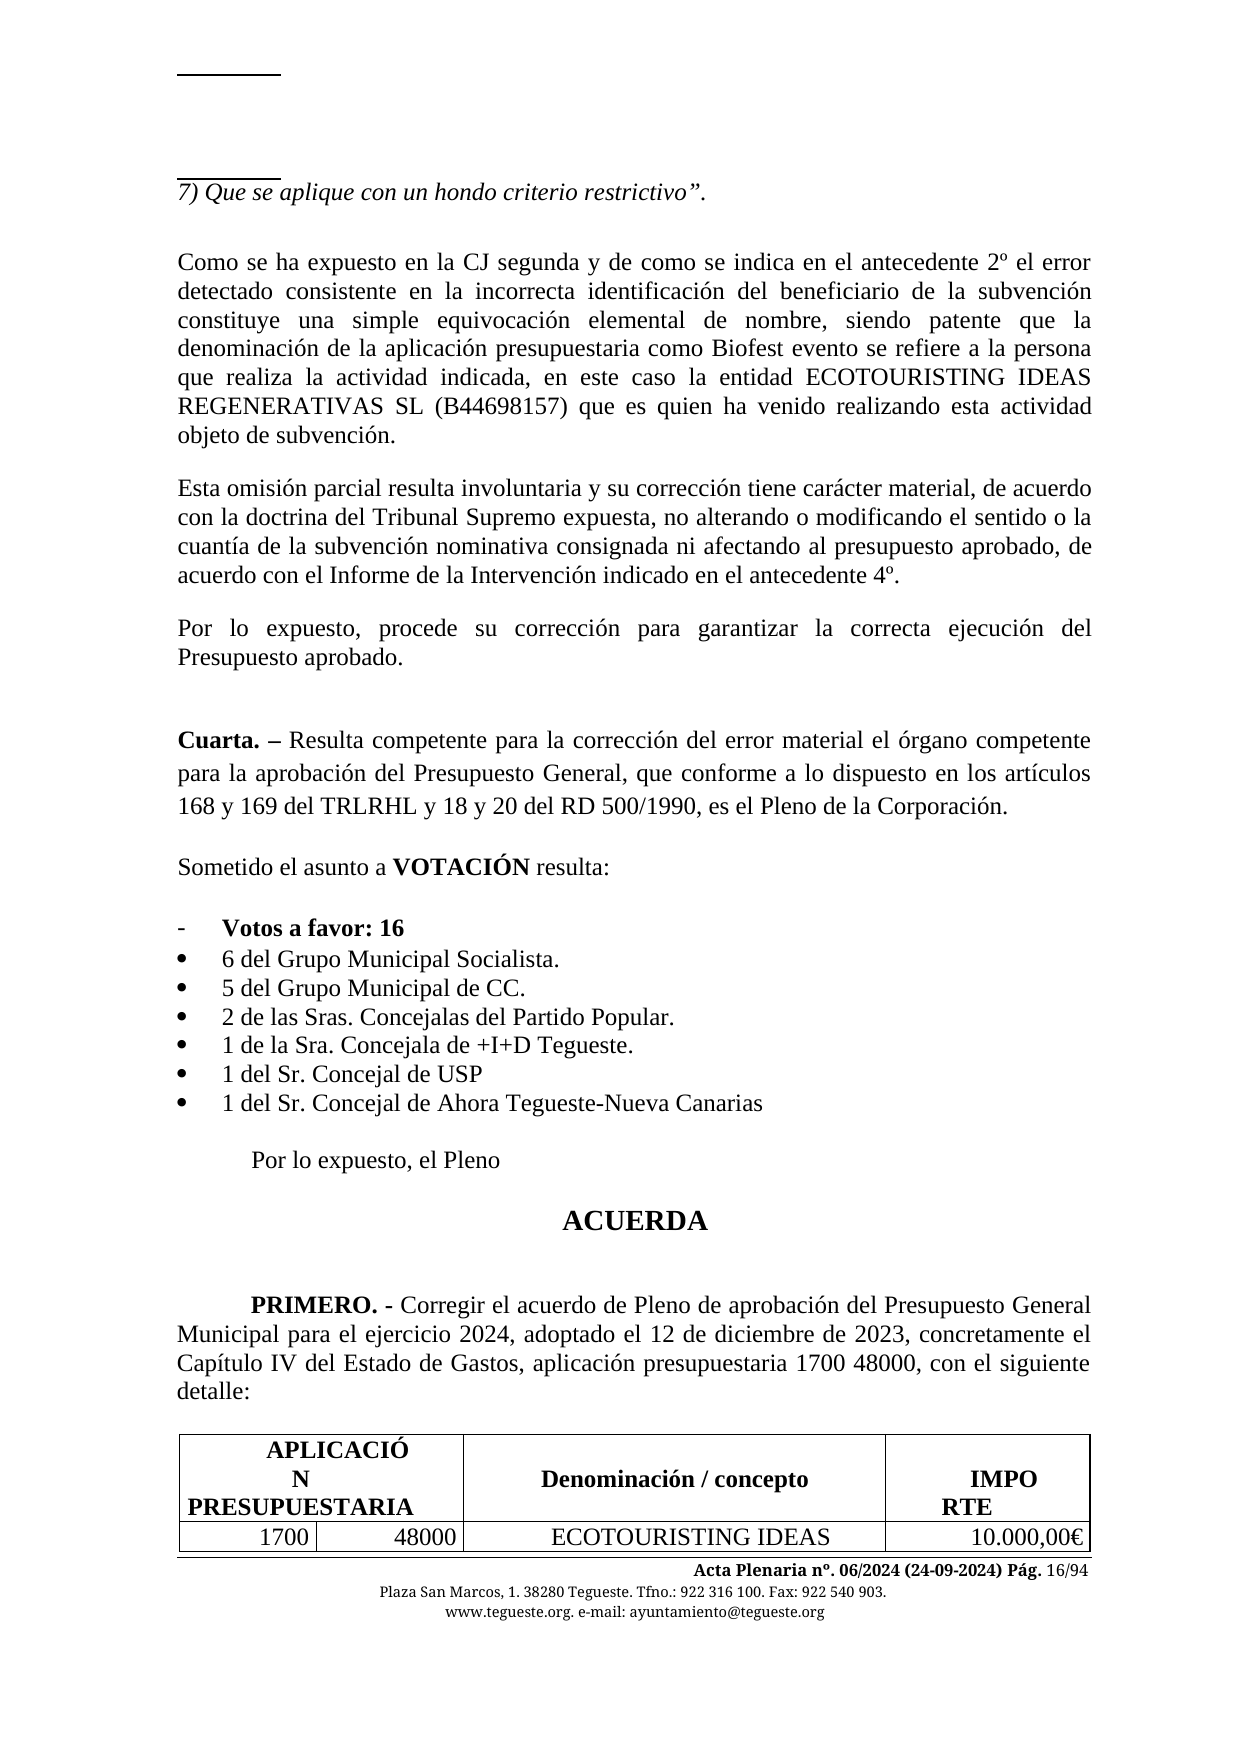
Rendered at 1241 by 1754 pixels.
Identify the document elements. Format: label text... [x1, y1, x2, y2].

list 1 del Sr. Concejal de USP [177, 1059, 1092, 1088]
list Votos a favor: 16 [177, 910, 1092, 944]
text Esta omisión parcial resulta involuntaria y su corrección tiene carácter material, de acuerdo con la doctrina del Tribunal Supremo expuesta, no alterando o modificando el sentido o la cuantía de la subvención nominativa consignada ni afectando al presupuesto aprobado, de acuerdo con el Informe de la Intervención indicado en el antecedente 4º. [177, 473, 1092, 588]
text Sometido el asunto a VOTACIÓN resulta: [177, 852, 1092, 881]
list 5 del Grupo Municipal de CC. [177, 973, 1092, 1002]
table_cell ECOTOURISTING IDEAS [464, 1522, 885, 1551]
table_cell 48000 [317, 1522, 463, 1551]
table_header APLICACIÓN PRESUPUESTARIA [180, 1435, 463, 1521]
list 1 de la Sra. Concejala de +I+D Tegueste. [177, 1030, 1092, 1059]
text Como se ha expuesto en la CJ segunda y de como se indica en el antecedente 2º el error detectado consistente en la incorrecta identificación del beneficiario de la subvención constituye una simple equivocación elemental de nombre, siendo patente que la denominación de la aplicación presupuestaria como Biofest evento se refiere a la persona que realiza la actividad indicada, en este caso la entidad ECOTOURISTING IDEAS REGENERATIVAS SL (B44698157) que es quien ha venido realizando esta actividad objeto de subvención. [177, 247, 1092, 448]
table_cell 1700 [180, 1522, 316, 1551]
list 1 del Sr. Concejal de Ahora Tegueste-Nueva Canarias [177, 1088, 1092, 1117]
table_cell 10.000,00€ [886, 1522, 1089, 1551]
list 6 del Grupo Municipal Socialista. [177, 944, 1092, 973]
text Por lo expuesto, procede su corrección para garantizar la correcta ejecución del Presupuesto aprobado. [177, 613, 1092, 671]
list Por lo expuesto, el Pleno [177, 1145, 1092, 1174]
table_header IMPORTE [886, 1435, 1089, 1521]
text ACUERDA [177, 1203, 1092, 1236]
text Cuarta. – Resulta competente para la corrección del error material el órgano competente para la aprobación del Presupuesto General, que conforme a lo dispuesto en los artículos 168 y 169 del TRLRHL y 18 y 20 del RD 500/1990, es el Pleno de la Corporación. [177, 725, 1092, 819]
text PRIMERO. - Corregir el acuerdo de Pleno de aprobación del Presupuesto General Municipal para el ejercicio 2024, adoptado el 12 de diciembre de 2023, concretamente el Capítulo IV del Estado de Gastos, aplicación presupuestaria 1700 48000, con el siguiente detalle: [177, 1290, 1092, 1405]
table_header Denominación / concepto [464, 1435, 885, 1521]
list 2 de las Sras. Concejalas del Partido Popular. [177, 1002, 1092, 1030]
text 7) Que se aplique con un hondo criterio restrictivo”. [177, 177, 1092, 206]
